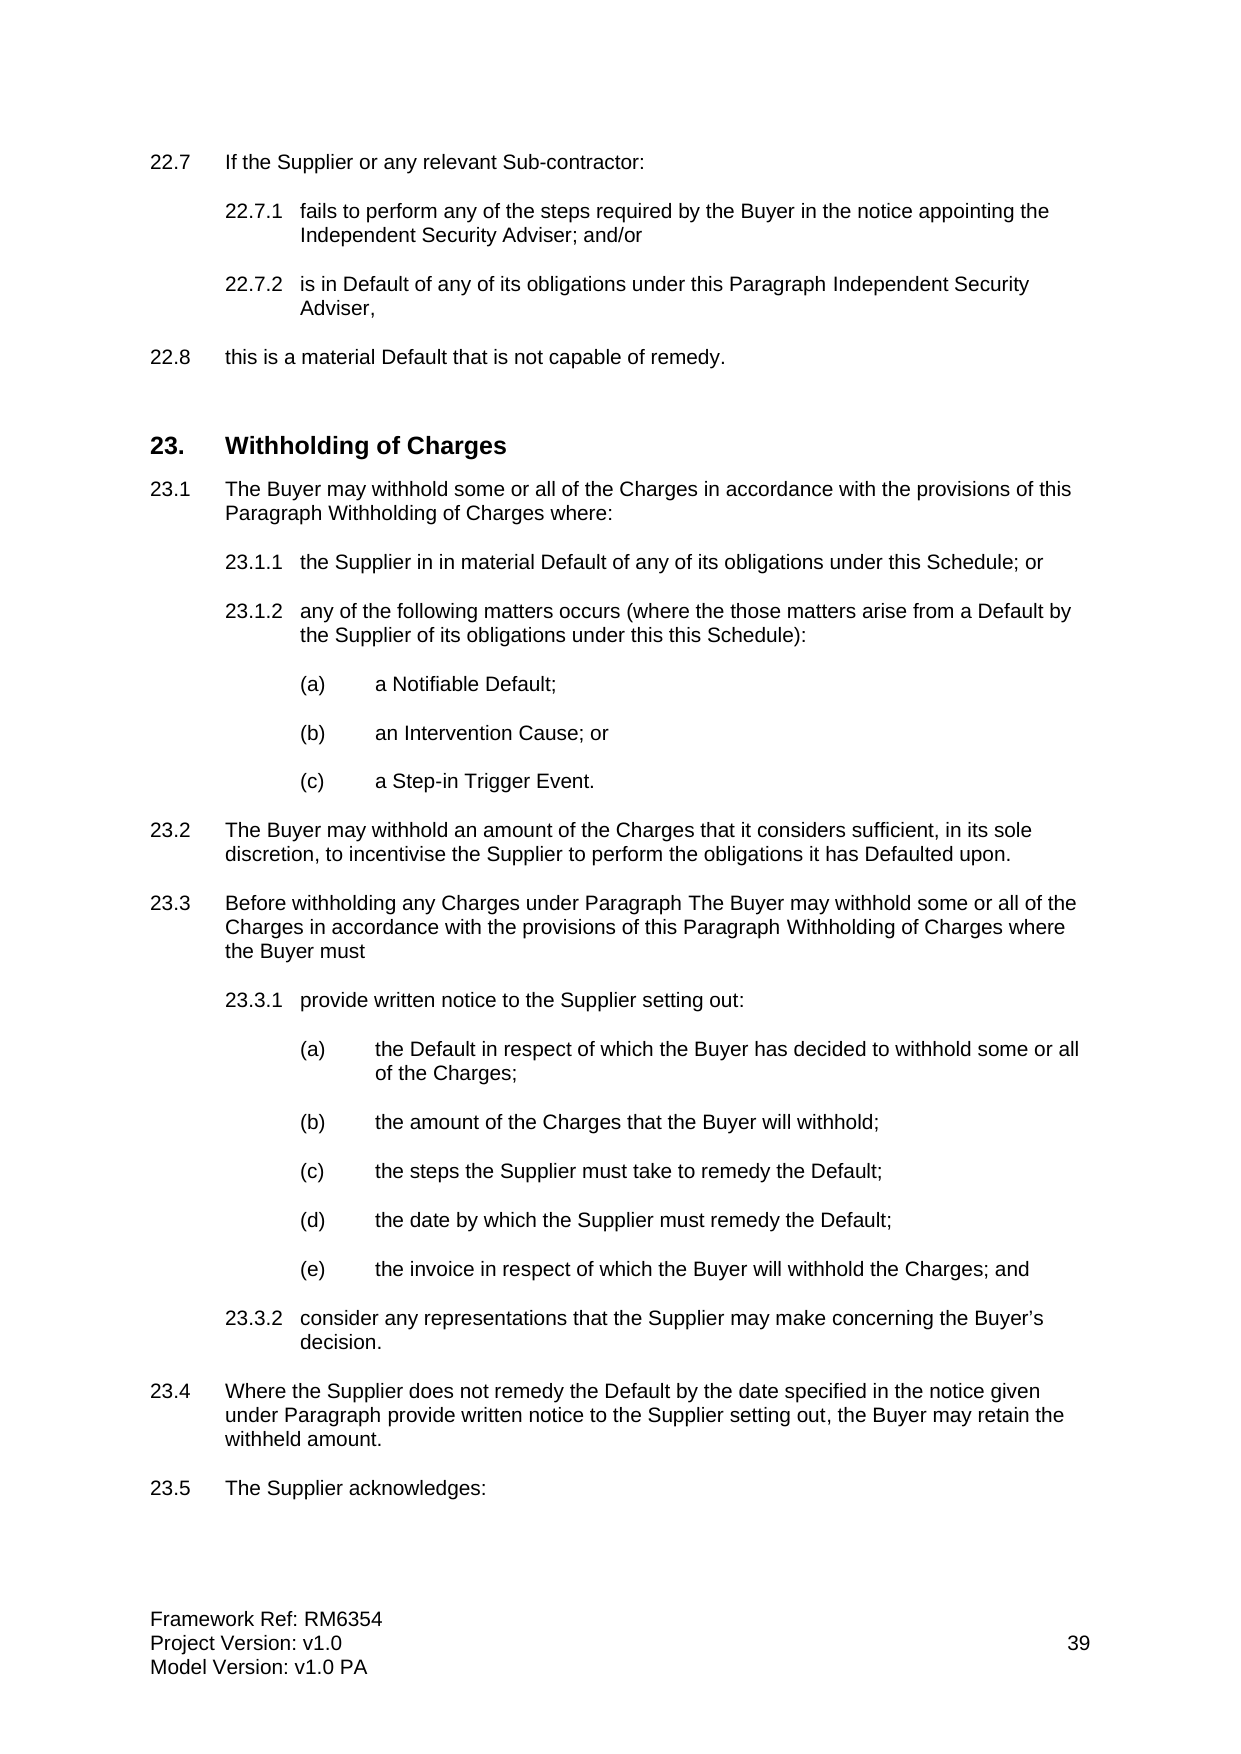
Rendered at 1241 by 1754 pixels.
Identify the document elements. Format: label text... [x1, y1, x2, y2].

subtitle Before withholding any Charges under Paragraph 21.1 the Buyer must [150, 891, 1090, 963]
subtitle a Notifiable Default; [300, 671, 1090, 695]
subtitle The Buyer may withhold some or all of the Charges in accordance with the provisions of this Paragraph 21 where: [150, 477, 1090, 524]
subtitle a Step‑in Trigger Event. [300, 769, 1090, 793]
subtitle consider any representations that the Supplier may make concerning the Buyer’s decision. [225, 1306, 1090, 1354]
subtitle Withholding of Charges [150, 431, 1090, 460]
subtitle the steps the Supplier must take to remedy the Default; [300, 1159, 1090, 1183]
subtitle provide written notice to the Supplier setting out: [225, 988, 1090, 1012]
subtitle any of the following matters occurs (where the those matters arise from a Default by the Supplier of its obligations under this this Schedule): [225, 598, 1090, 646]
subtitle If the Supplier or any relevant Sub-contractor: [150, 150, 1090, 174]
subtitle the invoice in respect of which the Buyer will withhold the Charges; and [300, 1257, 1090, 1281]
subtitle Where the Supplier does not remedy the Default by the date specified in the notice given under Paragraph 21.3.1, the Buyer may retain the withheld amount. [150, 1379, 1090, 1451]
subtitle is in Default of any of its obligations under this Paragraph 20, [225, 272, 1090, 320]
subtitle the Default in respect of which the Buyer has decided to withhold some or all of the Charges; [300, 1037, 1090, 1085]
subtitle the amount of the Charges that the Buyer will withhold; [300, 1110, 1090, 1134]
subtitle this is a material Default that is not capable of remedy. [150, 345, 1090, 369]
subtitle the Supplier in in material Default of any of its obligations under this Schedule; or [225, 549, 1090, 573]
subtitle the date by which the Supplier must remedy the Default; [300, 1208, 1090, 1232]
subtitle The Supplier acknowledges: [150, 1476, 1090, 1499]
subtitle fails to perform any of the steps required by the Buyer in the notice appointing the Independent Security Adviser; and/or [225, 199, 1090, 247]
subtitle an Intervention Cause; or [300, 720, 1090, 744]
subtitle The Buyer may withhold an amount of the Charges that it considers sufficient, in its sole discretion, to incentivise the Supplier to perform the obligations it has Defaulted upon. [150, 818, 1090, 866]
